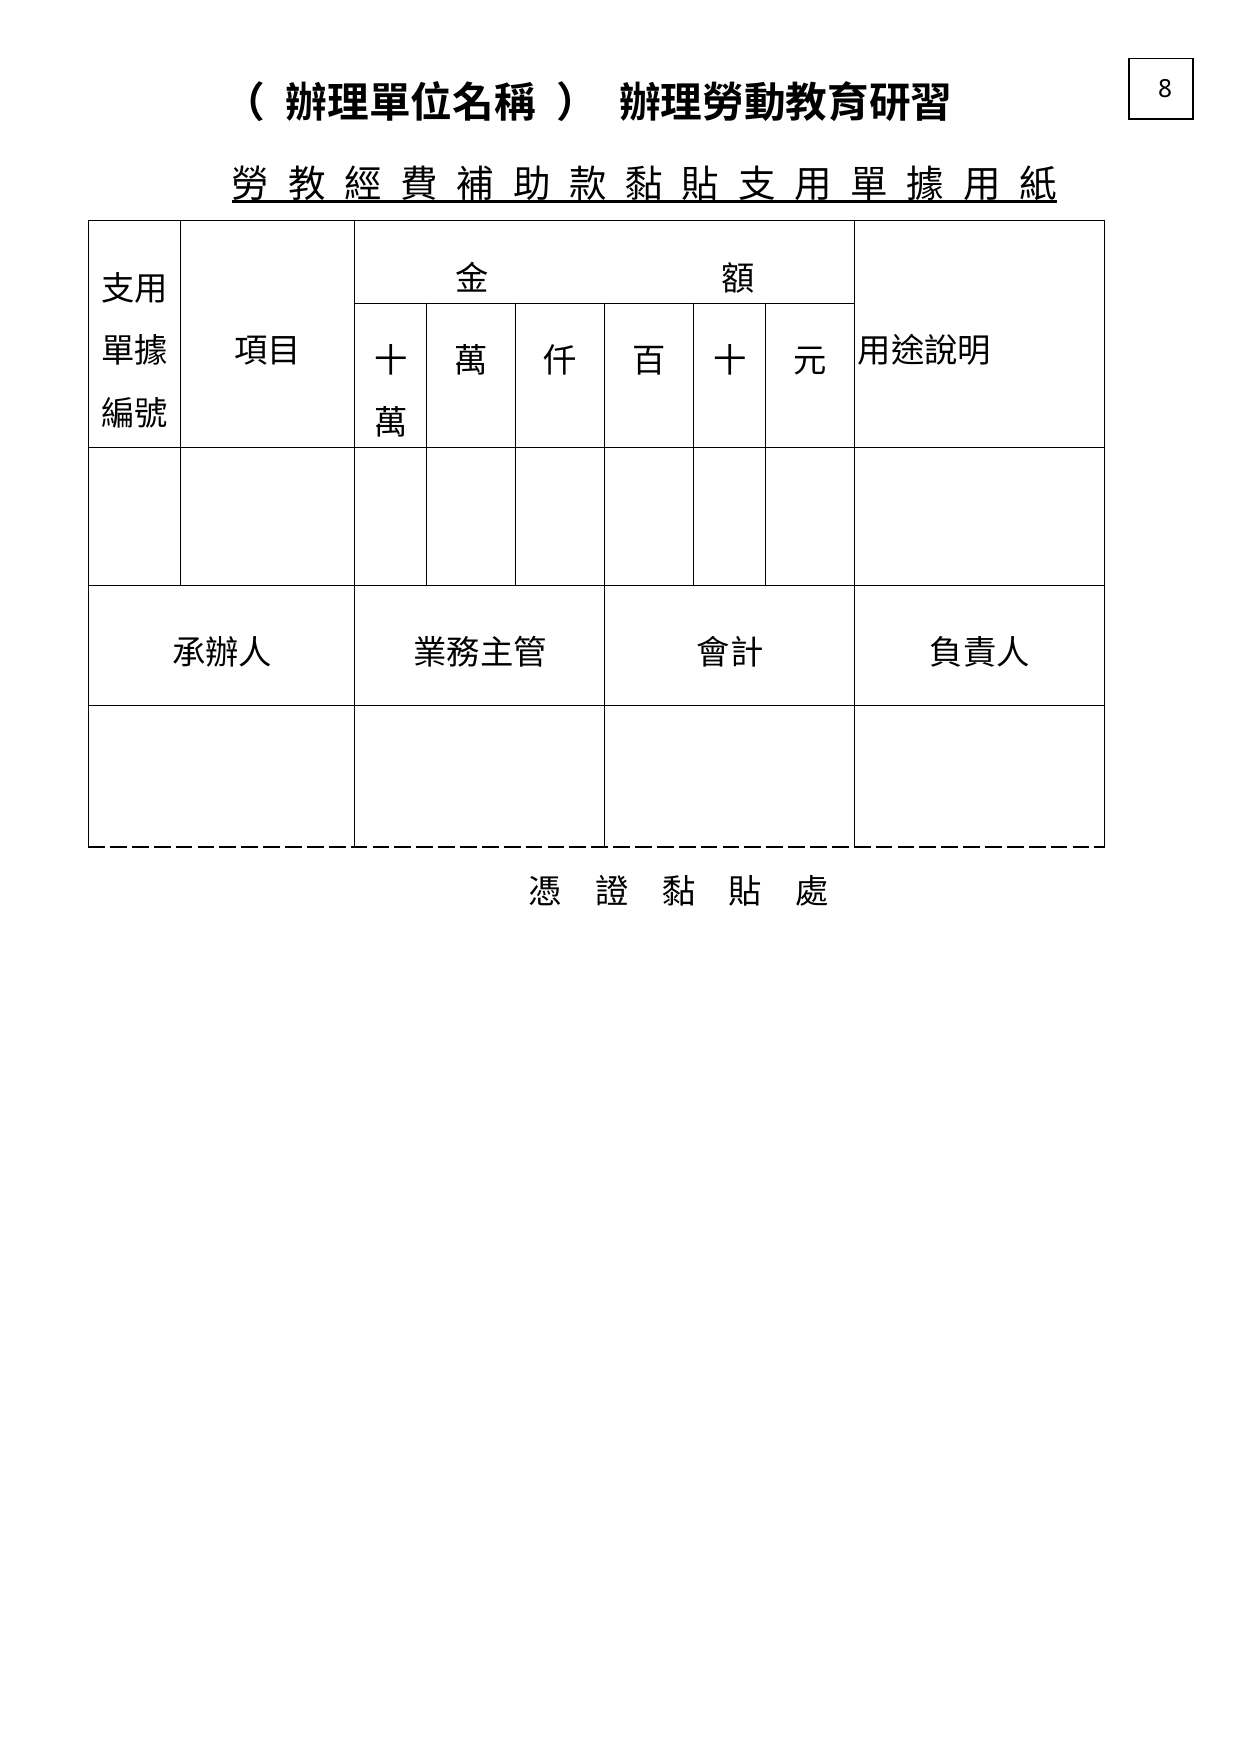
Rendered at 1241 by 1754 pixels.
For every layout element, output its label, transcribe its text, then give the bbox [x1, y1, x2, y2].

text 憑 證 黏 貼 處 [89, 847, 1199, 910]
table_cell [516, 448, 604, 585]
table_cell [605, 706, 854, 846]
table_cell [605, 448, 693, 585]
table_cell [694, 448, 765, 585]
table_cell 萬 [427, 304, 515, 447]
table_cell 業務主管 [355, 586, 604, 705]
table_header 用途說明 [855, 221, 1104, 447]
table_cell [355, 448, 426, 585]
table_cell 百 [605, 304, 693, 447]
table_cell [89, 448, 180, 585]
table_header 支用單據編號 [89, 221, 180, 447]
table_header 金 額 [355, 221, 854, 302]
table_cell 仟 [516, 304, 604, 447]
table_cell [181, 448, 354, 585]
text 勞 教 經 費 補 助 款 黏 貼 支 用 單 據 用 紙 [89, 139, 1199, 201]
table_cell 負責人 [855, 586, 1104, 705]
table_cell [855, 448, 1104, 585]
table_cell 承辦人 [89, 586, 354, 705]
table_cell [427, 448, 515, 585]
table_cell 會計 [605, 586, 854, 705]
table_header 項目 [181, 221, 354, 447]
table_cell 元 [766, 304, 854, 447]
table_cell [855, 706, 1104, 846]
table_cell [766, 448, 854, 585]
table_cell 十 [694, 304, 765, 447]
text [1130, 59, 1192, 118]
text 8 [1145, 67, 1177, 104]
table_cell 十萬 [355, 304, 426, 447]
table_cell [355, 706, 604, 846]
text （ 辦理單位名稱 ） 辦理勞動教育研習 [89, 58, 1128, 120]
table_cell [89, 706, 354, 846]
